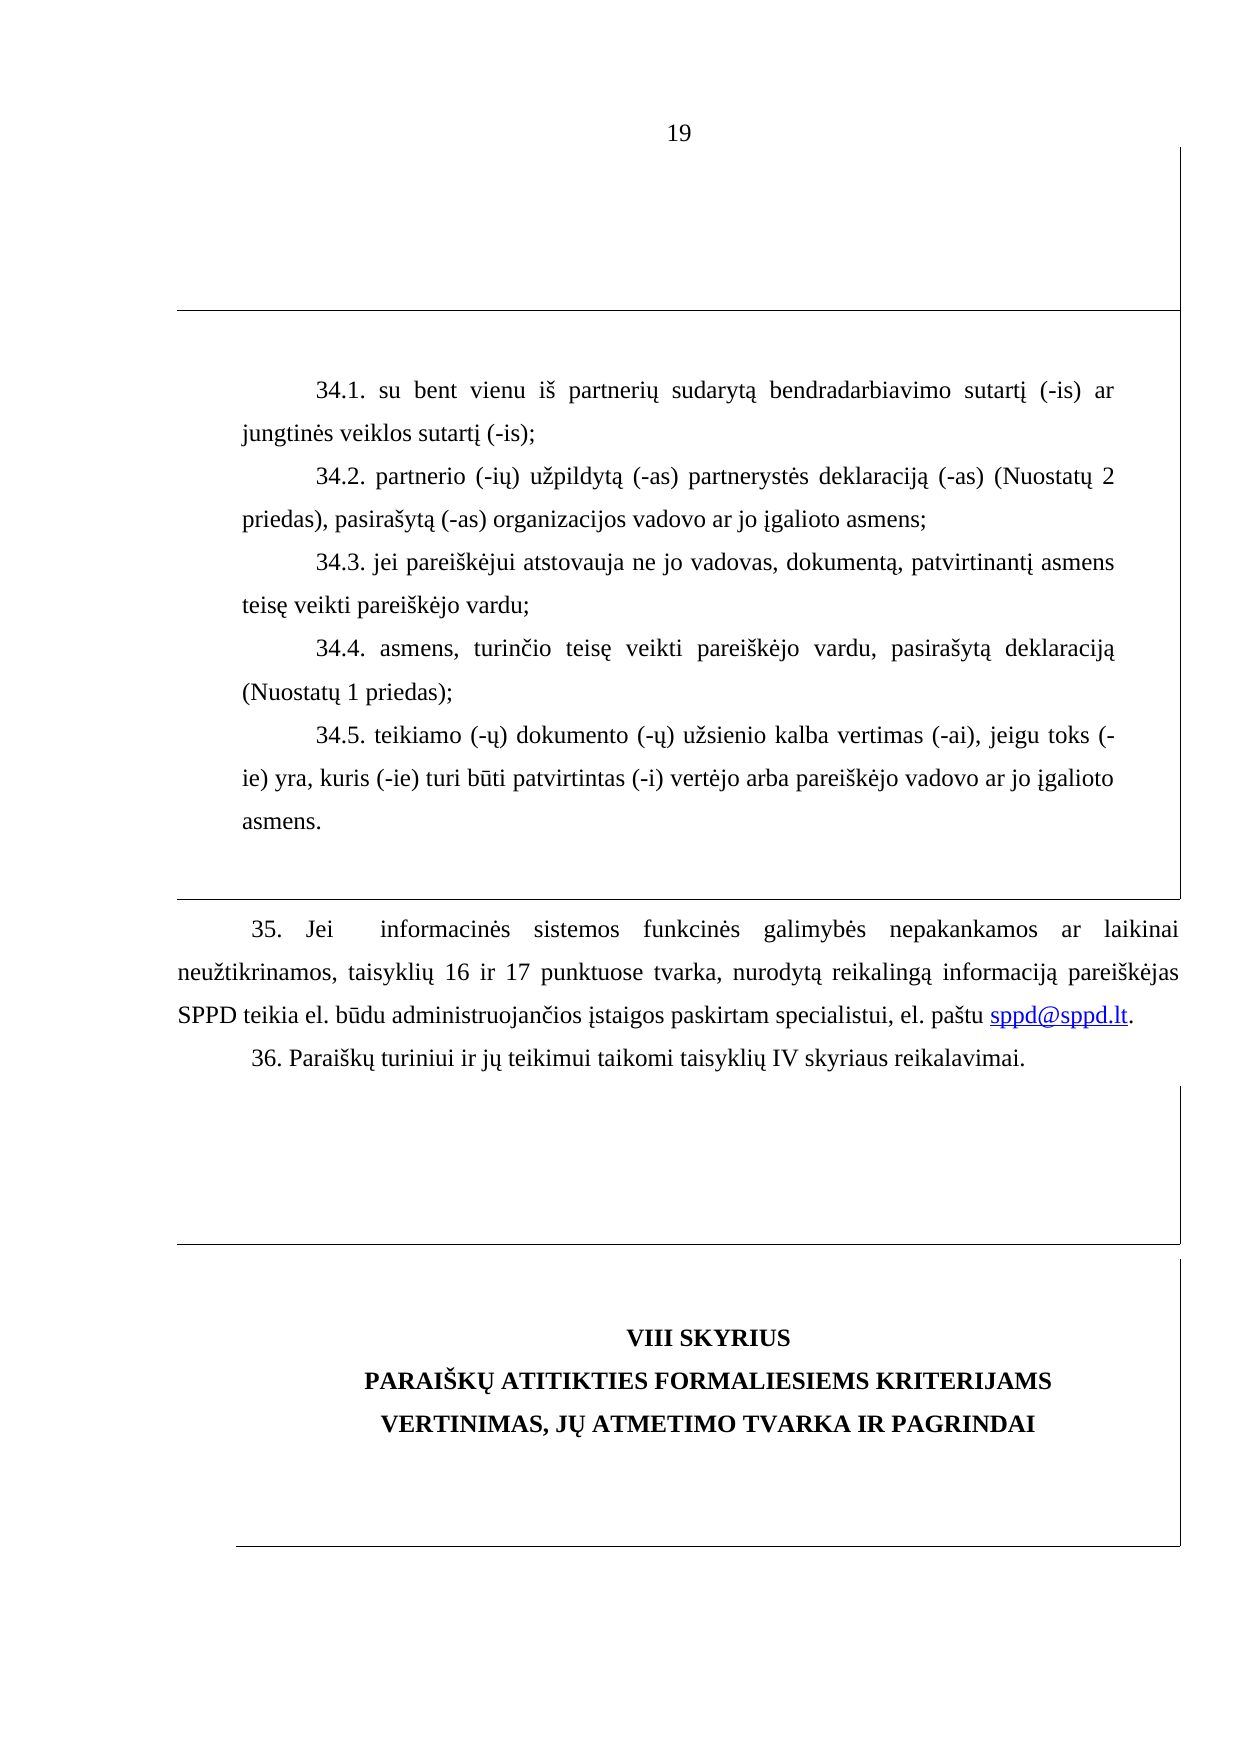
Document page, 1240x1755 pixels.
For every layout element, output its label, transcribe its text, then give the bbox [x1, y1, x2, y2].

text 34.4. asmens, turinčio teisę veikti pareiškėjo vardu, pasirašytą deklaraciją (Nuostatų 1 priedas); [177, 569, 1180, 655]
text 34.3. jei pareiškėjui atstovauja ne jo vadovas, dokumentą, patvirtinantį asmens teisę veikti pareiškėjo vardu; [177, 483, 1180, 569]
text 34.5. teikiamo (-ų) dokumento (-ų) užsienio kalba vertimas (-ai), jeigu toks (-ie) yra, kuris (-ie) turi būti patvirtintas (-i) vertėjo arba pareiškėjo vadovo ar jo įgalioto asmens. [177, 655, 1180, 899]
text 35. Jei informacinės sistemos funkcinės galimybės nepakankamos ar laikinai neužtikrinamos, taisyklių 16 ir 17 punktuose tvarka, nurodytą reikalingą informaciją pareiškėjas SPPD teikia el. būdu administruojančios įstaigos paskirtam specialistui, el. paštu sppd@sppd.lt. [177, 914, 1180, 1029]
text VIII SKYRIUS [236, 1258, 1180, 1302]
text 34.1. su bent vienu iš partnerių sudarytą bendradarbiavimo sutartį (-is) ar jungtinės veiklos sutartį (-is); [177, 310, 1180, 396]
text 34.2. partnerio (-ių) užpildytą (-as) partnerystės deklaraciją (-as) (Nuostatų 2 priedas), pasirašytą (-as) organizacijos vadovo ar jo įgalioto asmens; [177, 396, 1180, 483]
text PARAIŠKŲ ATITIKTIES FORMALIESIEMS KRITERIJAMS VERTINIMAS, JŲ ATMETIMO TVARKA IR PAGRINDAI [236, 1302, 1180, 1438]
text 36. Paraiškų turiniui ir jų teikimui taikomi taisyklių IV skyriaus reikalavimai. [177, 1043, 1180, 1072]
